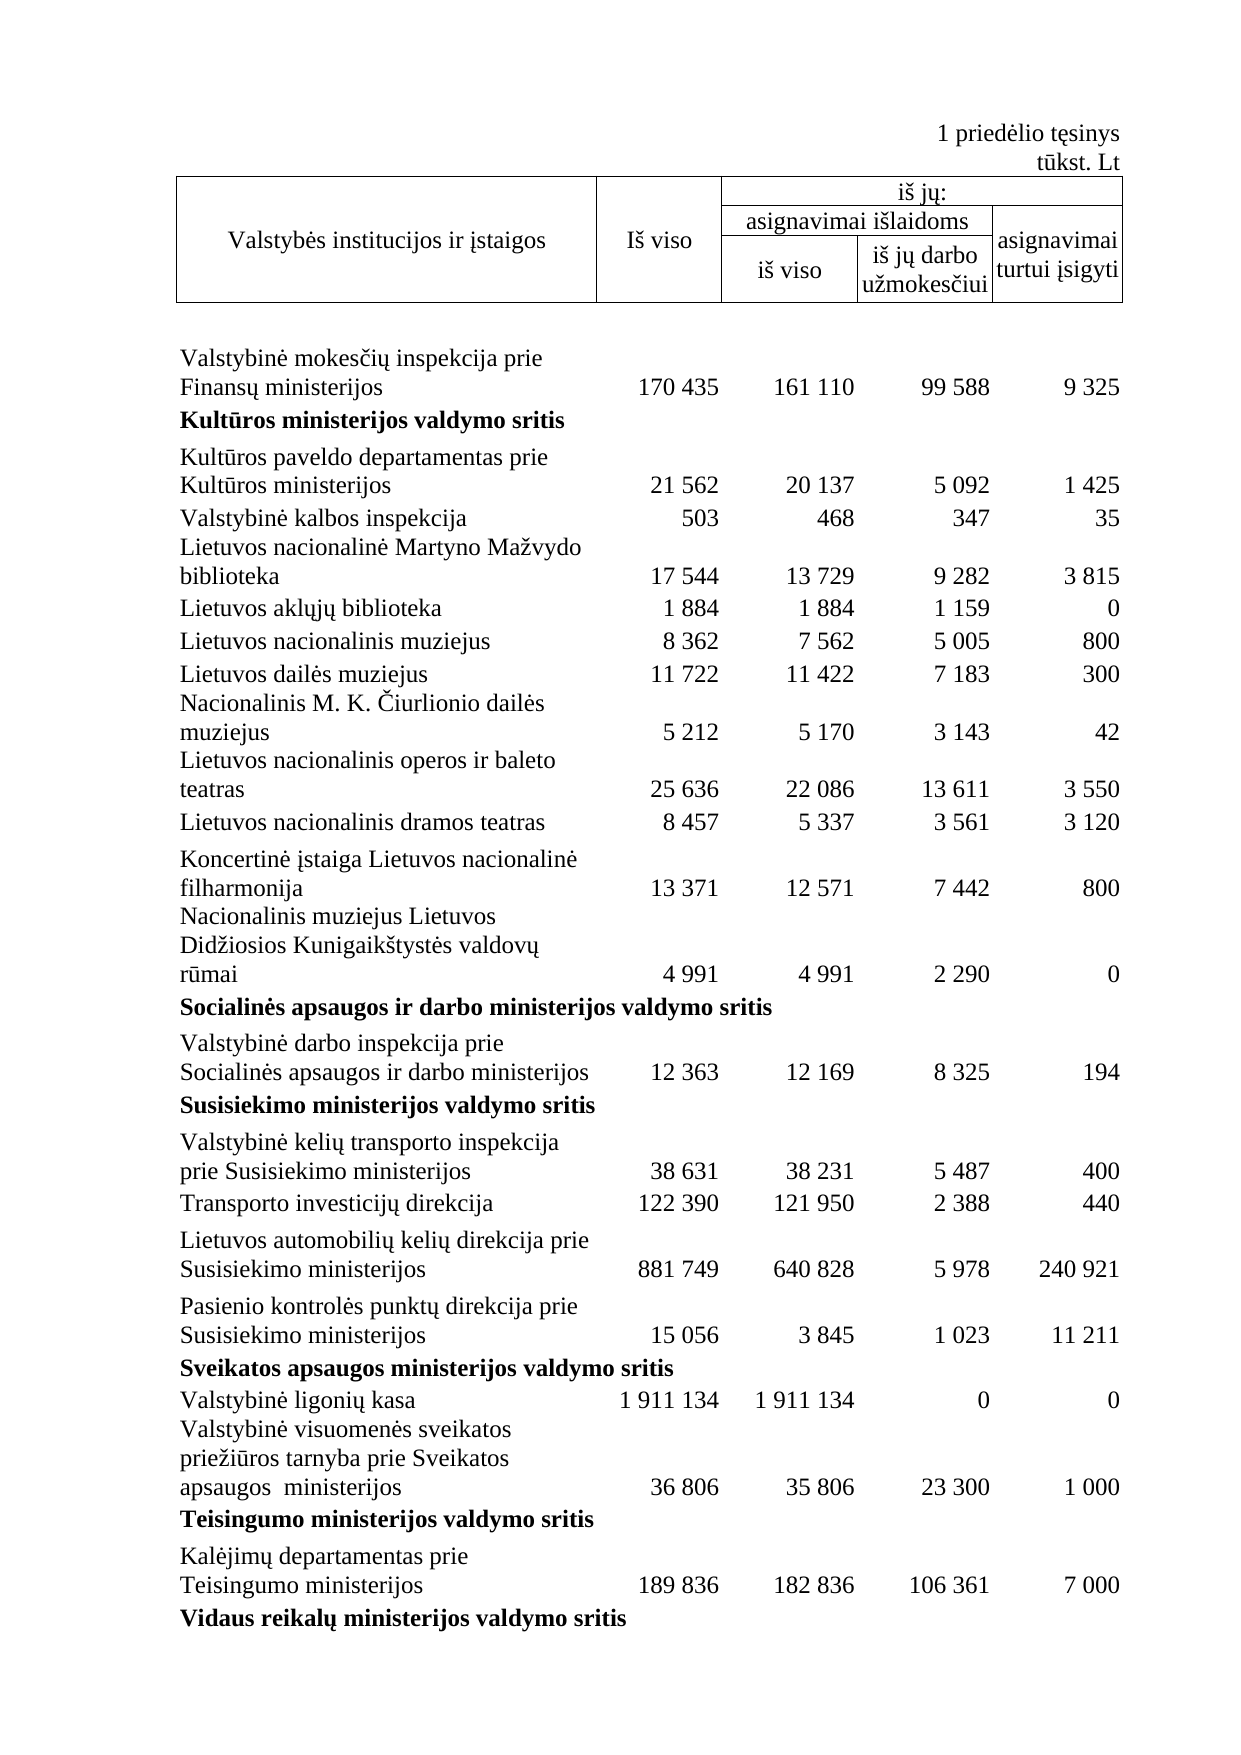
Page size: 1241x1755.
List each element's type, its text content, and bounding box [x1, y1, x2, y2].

table_cell Lietuvos nacionalinė Martyno Mažvydo biblioteka [177, 532, 597, 589]
table_cell 800 [993, 836, 1123, 901]
table_cell Valstybinė kelių transporto inspekcija prie Susisiekimo ministerijos [177, 1119, 597, 1184]
table_cell Koncertinė įstaiga Lietuvos nacionalinė filharmonija [177, 836, 597, 901]
table_cell 2 290 [857, 901, 993, 988]
table_cell 15 056 [597, 1283, 722, 1348]
table_header [597, 118, 722, 176]
table_cell 1 911 134 [597, 1381, 722, 1414]
table_cell 0 [857, 1381, 993, 1414]
table_cell 8 457 [597, 803, 722, 836]
table_cell 1 000 [993, 1414, 1123, 1500]
table_cell 503 [597, 499, 722, 532]
table_cell 13 371 [597, 836, 722, 901]
table_cell Lietuvos nacionalinis dramos teatras [177, 803, 597, 836]
table_cell 7 442 [857, 836, 993, 901]
table_cell 25 636 [597, 745, 722, 803]
table_cell 194 [993, 1020, 1123, 1086]
table_cell 38 631 [597, 1119, 722, 1184]
table_cell 17 544 [597, 532, 722, 589]
table_cell 20 137 [722, 434, 857, 499]
table_cell 7 000 [993, 1533, 1123, 1599]
table_cell 5 337 [722, 803, 857, 836]
table_cell 12 169 [722, 1020, 857, 1086]
table_cell 5 978 [857, 1217, 993, 1283]
table_cell 5 487 [857, 1119, 993, 1184]
table_cell Valstybinė darbo inspekcija prie Socialinės apsaugos ir darbo ministerijos [177, 1020, 597, 1086]
table_cell Valstybinė kalbos inspekcija [177, 499, 597, 532]
table_cell Vidaus reikalų ministerijos valdymo sritis [177, 1599, 1123, 1632]
table_cell 0 [993, 901, 1123, 988]
table_cell 0 [993, 1381, 1123, 1414]
table_cell 0 [993, 590, 1123, 622]
table_cell 1 884 [722, 590, 857, 622]
table_cell Socialinės apsaugos ir darbo ministerijos valdymo sritis [177, 988, 1123, 1020]
table_cell Kultūros ministerijos valdymo sritis [177, 401, 1123, 433]
table_cell 1 425 [993, 434, 1123, 499]
table_cell 9 282 [857, 532, 993, 589]
table_cell Lietuvos nacionalinis operos ir baleto teatras [177, 745, 597, 803]
table_cell 440 [993, 1185, 1123, 1217]
table_cell 121 950 [722, 1185, 857, 1217]
table_cell 2 388 [857, 1185, 993, 1217]
table_cell 38 231 [722, 1119, 857, 1184]
table_header 1 priedėlio tęsinys tūkst. Lt [857, 118, 1123, 176]
table_cell 3 815 [993, 532, 1123, 589]
table_cell iš jų: [722, 177, 1122, 205]
table_cell 5 212 [597, 688, 722, 745]
table_cell 7 183 [857, 655, 993, 688]
table_cell Valstybės institucijos ir įstaigos [177, 177, 596, 302]
table_cell 182 836 [722, 1533, 857, 1599]
table_cell 99 588 [857, 335, 993, 401]
table_cell 12 571 [722, 836, 857, 901]
table_cell 3 120 [993, 803, 1123, 836]
table_cell 36 806 [597, 1414, 722, 1500]
table_cell Susisiekimo ministerijos valdymo sritis [177, 1086, 1123, 1119]
table_cell Kultūros paveldo departamentas prie Kultūros ministerijos [177, 434, 597, 499]
table_cell 1 911 134 [722, 1381, 857, 1414]
table_cell Transporto investicijų direkcija [177, 1185, 597, 1217]
table_cell Nacionalinis M. K. Čiurlionio dailės muziejus [177, 688, 597, 745]
table_cell 5 092 [857, 434, 993, 499]
table_cell 122 390 [597, 1185, 722, 1217]
table_cell 300 [993, 655, 1123, 688]
table_cell 11 211 [993, 1283, 1123, 1348]
table_cell 400 [993, 1119, 1123, 1184]
table_cell Teisingumo ministerijos valdymo sritis [177, 1500, 1123, 1533]
table_cell 170 435 [597, 335, 722, 401]
table_cell 12 363 [597, 1020, 722, 1086]
table_cell Valstybinė mokesčių inspekcija prie Finansų ministerijos [177, 335, 597, 401]
table_cell 21 562 [597, 434, 722, 499]
table_header [177, 118, 597, 176]
table_cell 23 300 [857, 1414, 993, 1500]
table_cell 11 422 [722, 655, 857, 688]
table_cell asignavimai turtui įsigyti [993, 206, 1122, 302]
table_cell 8 362 [597, 622, 722, 655]
table_cell Lietuvos dailės muziejus [177, 655, 597, 688]
table_cell 8 325 [857, 1020, 993, 1086]
table_cell 161 110 [722, 335, 857, 401]
table_cell 5 005 [857, 622, 993, 655]
table_cell 1 884 [597, 590, 722, 622]
table_cell 347 [857, 499, 993, 532]
table_cell asignavimai išlaidoms [722, 206, 992, 235]
table_cell Valstybinė visuomenės sveikatos priežiūros tarnyba prie Sveikatos apsaugos ministerijos [177, 1414, 597, 1500]
table_cell [177, 303, 1123, 335]
table_cell 5 170 [722, 688, 857, 745]
table_cell 4 991 [722, 901, 857, 988]
table_cell 3 561 [857, 803, 993, 836]
table_cell 11 722 [597, 655, 722, 688]
table_cell Iš viso [597, 177, 721, 302]
table_cell 1 023 [857, 1283, 993, 1348]
table_cell 640 828 [722, 1217, 857, 1283]
table_cell 800 [993, 622, 1123, 655]
table_cell 9 325 [993, 335, 1123, 401]
table_cell 3 845 [722, 1283, 857, 1348]
table_cell Kalėjimų departamentas prie Teisingumo ministerijos [177, 1533, 597, 1599]
table_cell Valstybinė ligonių kasa [177, 1381, 597, 1414]
table_cell Nacionalinis muziejus Lietuvos Didžiosios Kunigaikštystės valdovų rūmai [177, 901, 597, 988]
table_cell Lietuvos aklųjų biblioteka [177, 590, 597, 622]
table_cell Lietuvos nacionalinis muziejus [177, 622, 597, 655]
table_cell 22 086 [722, 745, 857, 803]
table_cell 13 611 [857, 745, 993, 803]
table_cell 13 729 [722, 532, 857, 589]
table_cell iš viso [722, 236, 857, 302]
table_cell 189 836 [597, 1533, 722, 1599]
table_cell Sveikatos apsaugos ministerijos valdymo sritis [177, 1349, 1123, 1381]
table_cell 35 806 [722, 1414, 857, 1500]
table_cell iš jų darbo užmokesčiui [858, 236, 992, 302]
table_cell 35 [993, 499, 1123, 532]
table_cell 240 921 [993, 1217, 1123, 1283]
table_cell 1 159 [857, 590, 993, 622]
table_cell 3 143 [857, 688, 993, 745]
table_cell 3 550 [993, 745, 1123, 803]
table_header [722, 118, 857, 176]
table_cell 881 749 [597, 1217, 722, 1283]
table_cell 468 [722, 499, 857, 532]
table_cell Lietuvos automobilių kelių direkcija prie Susisiekimo ministerijos [177, 1217, 597, 1283]
table_cell 106 361 [857, 1533, 993, 1599]
table_cell Pasienio kontrolės punktų direkcija prie Susisiekimo ministerijos [177, 1283, 597, 1348]
table_cell 42 [993, 688, 1123, 745]
table_cell 7 562 [722, 622, 857, 655]
table_cell 4 991 [597, 901, 722, 988]
